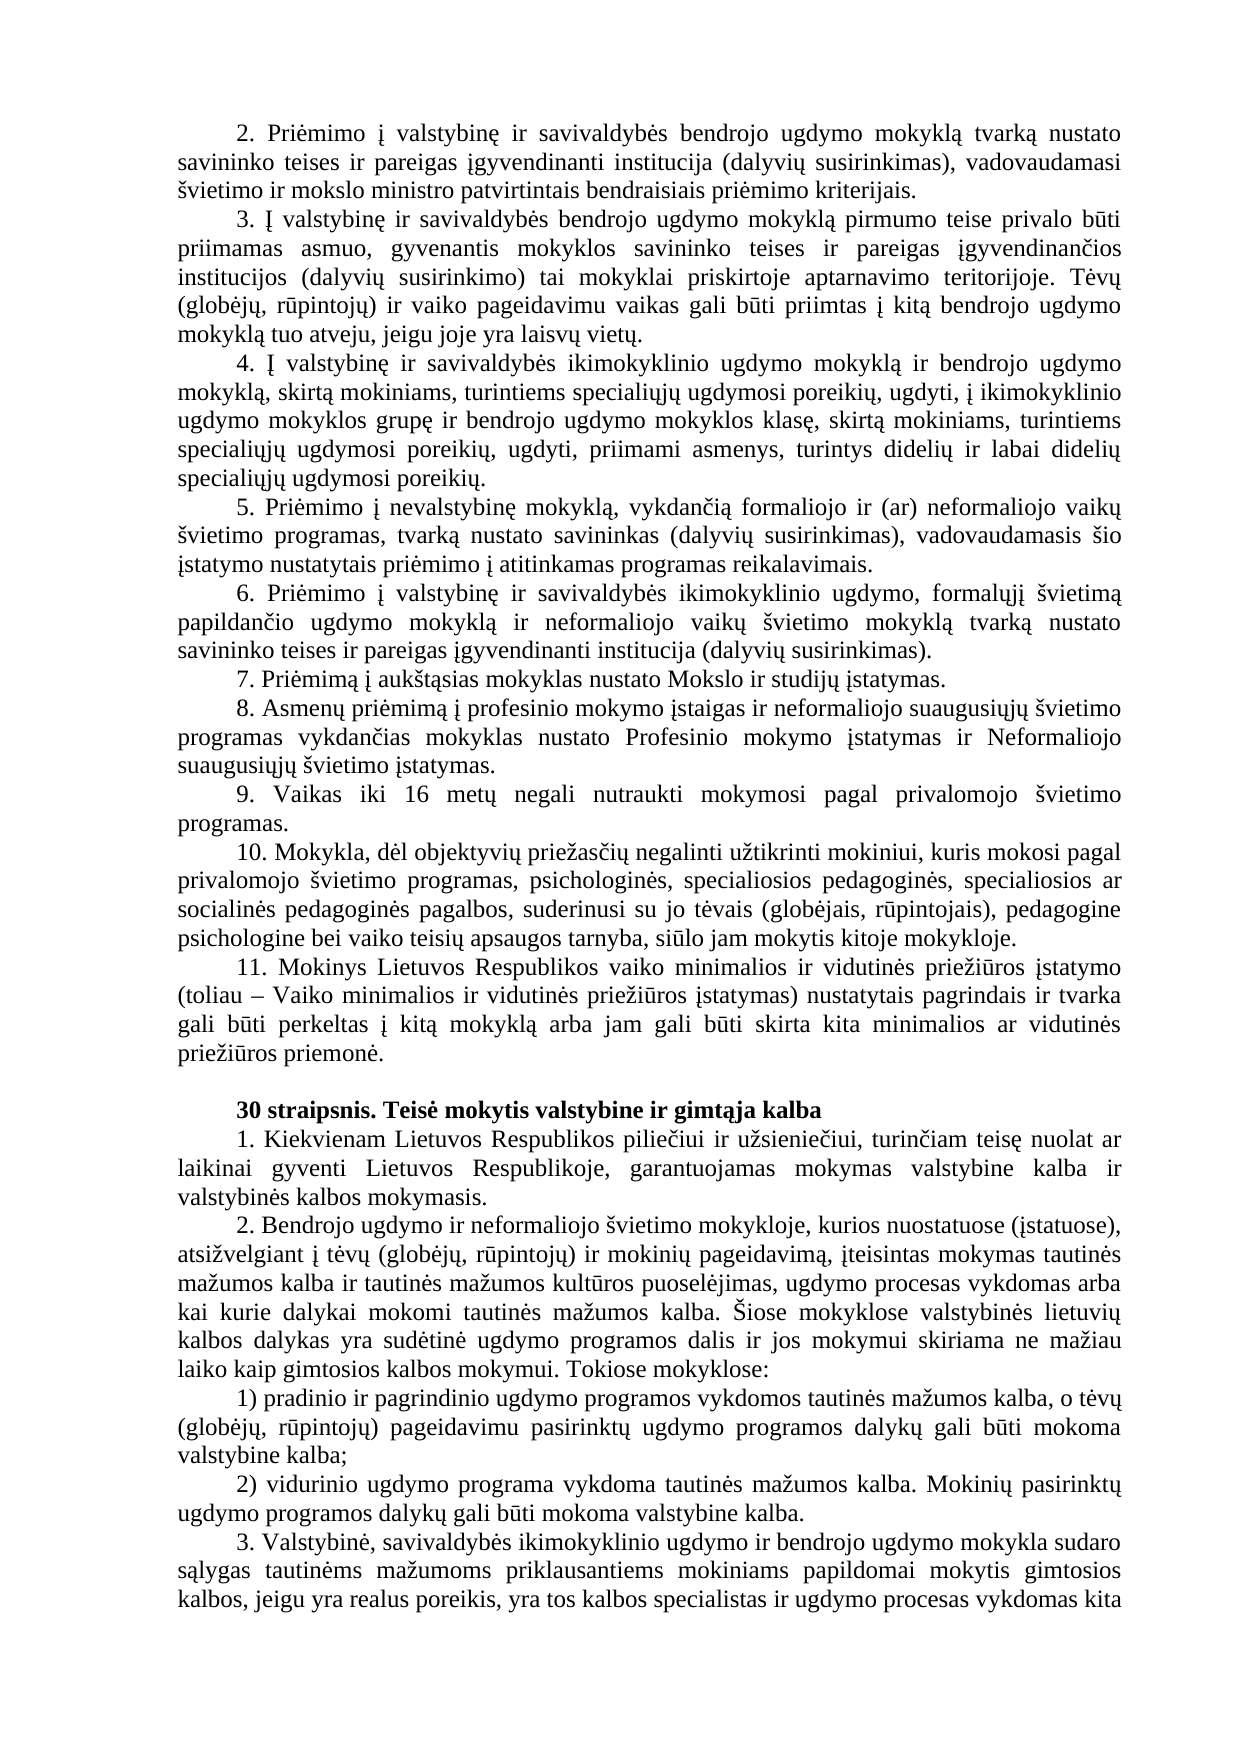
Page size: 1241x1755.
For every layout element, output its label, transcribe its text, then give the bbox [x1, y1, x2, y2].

text 10. Mokykla, dėl objektyvių priežasčių negalinti užtikrinti mokiniui, kuris mokosi pagal privalomojo švietimo programas, psichologinės, specialiosios pedagoginės, specialiosios ar socialinės pedagoginės pagalbos, suderinusi su jo tėvais (globėjais, rūpintojais), pedagogine psichologine bei vaiko teisių apsaugos tarnyba, siūlo jam mokytis kitoje mokykloje. [177, 837, 1122, 952]
text 8. Asmenų priėmimą į profesinio mokymo įstaigas ir neformaliojo suaugusiųjų švietimo programas vykdančias mokyklas nustato Profesinio mokymo įstatymas ir Neformaliojo suaugusiųjų švietimo įstatymas. [177, 693, 1122, 779]
text 11. Mokinys Lietuvos Respublikos vaiko minimalios ir vidutinės priežiūros įstatymo (toliau – Vaiko minimalios ir vidutinės priežiūros įstatymas) nustatytais pagrindais ir tvarka gali būti perkeltas į kitą mokyklą arba jam gali būti skirta kita minimalios ar vidutinės priežiūros priemonė. [177, 952, 1122, 1067]
text 5. Priėmimo į nevalstybinę mokyklą, vykdančią formaliojo ir (ar) neformaliojo vaikų švietimo programas, tvarką nustato savininkas (dalyvių susirinkimas), vadovaudamasis šio įstatymo nustatytais priėmimo į atitinkamas programas reikalavimais. [177, 492, 1122, 578]
text 2. Bendrojo ugdymo ir neformaliojo švietimo mokykloje, kurios nuostatuose (įstatuose), atsižvelgiant į tėvų (globėjų, rūpintojų) ir mokinių pageidavimą, įteisintas mokymas tautinės mažumos kalba ir tautinės mažumos kultūros puoselėjimas, ugdymo procesas vykdomas arba kai kurie dalykai mokomi tautinės mažumos kalba. Šiose mokyklose valstybinės lietuvių kalbos dalykas yra sudėtinė ugdymo programos dalis ir jos mokymui skiriama ne mažiau laiko kaip gimtosios kalbos mokymui. Tokiose mokyklose: [177, 1211, 1122, 1383]
text 2) vidurinio ugdymo programa vykdoma tautinės mažumos kalba. Mokinių pasirinktų ugdymo programos dalykų gali būti mokoma valstybine kalba. [177, 1469, 1122, 1527]
text 9. Vaikas iki 16 metų negali nutraukti mokymosi pagal privalomojo švietimo programas. [177, 779, 1122, 837]
text 1. Kiekvienam Lietuvos Respublikos piliečiui ir užsieniečiui, turinčiam teisę nuolat ar laikinai gyventi Lietuvos Respublikoje, garantuojamas mokymas valstybine kalba ir valstybinės kalbos mokymasis. [177, 1124, 1122, 1211]
text 1) pradinio ir pagrindinio ugdymo programos vykdomos tautinės mažumos kalba, o tėvų (globėjų, rūpintojų) pageidavimu pasirinktų ugdymo programos dalykų gali būti mokoma valstybine kalba; [177, 1383, 1122, 1469]
text 4. Į valstybinę ir savivaldybės ikimokyklinio ugdymo mokyklą ir bendrojo ugdymo mokyklą, skirtą mokiniams, turintiems specialiųjų ugdymosi poreikių, ugdyti, į ikimokyklinio ugdymo mokyklos grupę ir bendrojo ugdymo mokyklos klasę, skirtą mokiniams, turintiems specialiųjų ugdymosi poreikių, ugdyti, priimami asmenys, turintys didelių ir labai didelių specialiųjų ugdymosi poreikių. [177, 348, 1122, 492]
text 3. Į valstybinę ir savivaldybės bendrojo ugdymo mokyklą pirmumo teise privalo būti priimamas asmuo, gyvenantis mokyklos savininko teises ir pareigas įgyvendinančios institucijos (dalyvių susirinkimo) tai mokyklai priskirtoje aptarnavimo teritorijoje. Tėvų (globėjų, rūpintojų) ir vaiko pageidavimu vaikas gali būti priimtas į kitą bendrojo ugdymo mokyklą tuo atveju, jeigu joje yra laisvų vietų. [177, 204, 1122, 348]
text 7. Priėmimą į aukštąsias mokyklas nustato Mokslo ir studijų įstatymas. [177, 664, 1122, 693]
text 6. Priėmimo į valstybinę ir savivaldybės ikimokyklinio ugdymo, formalųjį švietimą papildančio ugdymo mokyklą ir neformaliojo vaikų švietimo mokyklą tvarką nustato savininko teises ir pareigas įgyvendinanti institucija (dalyvių susirinkimas). [177, 578, 1122, 664]
text 2. Priėmimo į valstybinę ir savivaldybės bendrojo ugdymo mokyklą tvarką nustato savininko teises ir pareigas įgyvendinanti institucija (dalyvių susirinkimas), vadovaudamasi švietimo ir mokslo ministro patvirtintais bendraisiais priėmimo kriterijais. [177, 118, 1122, 204]
text 30 straipsnis. Teisė mokytis valstybine ir gimtąja kalba [177, 1096, 1122, 1124]
text 3. Valstybinė, savivaldybės ikimokyklinio ugdymo ir bendrojo ugdymo mokykla sudaro sąlygas tautinėms mažumoms priklausantiems mokiniams papildomai mokytis gimtosios kalbos, jeigu yra realus poreikis, yra tos kalbos specialistas ir ugdymo procesas vykdomas kita [177, 1527, 1122, 1613]
